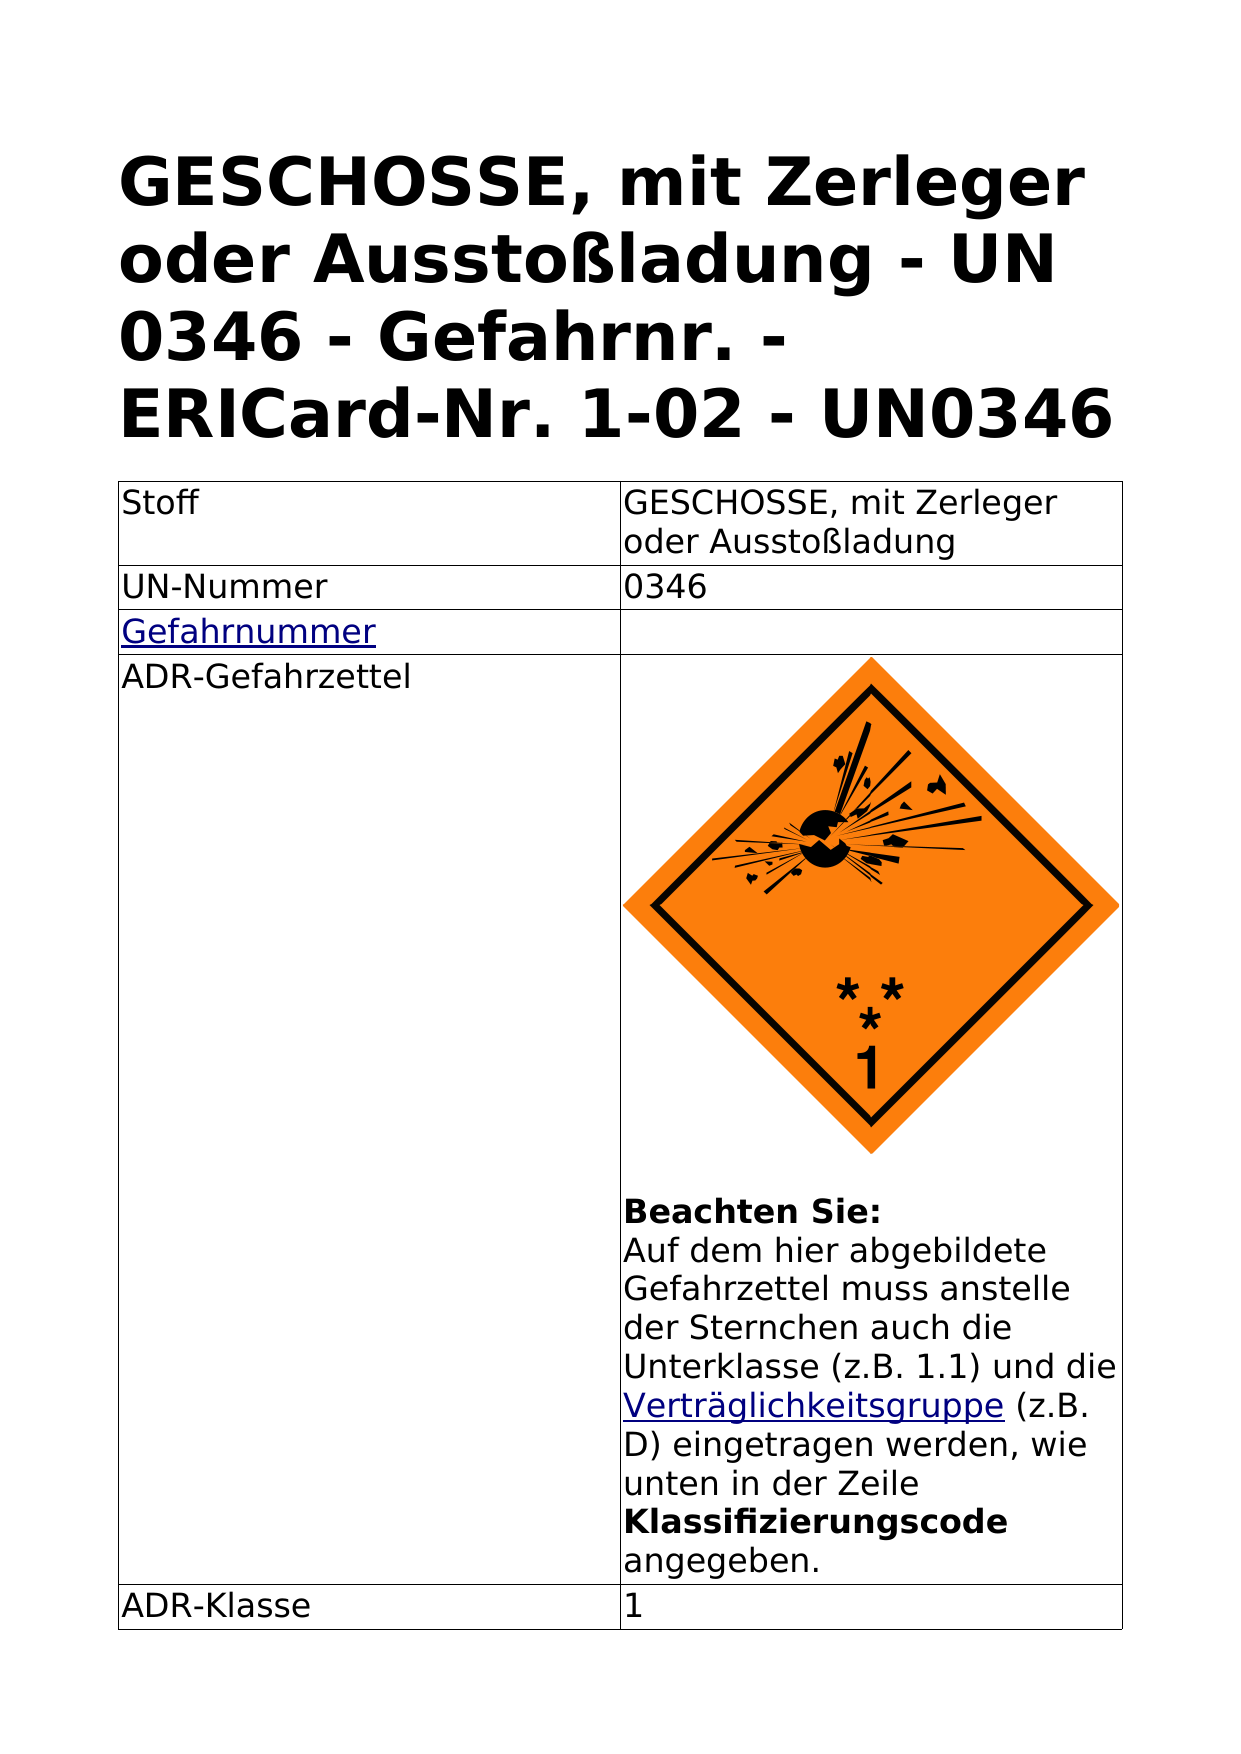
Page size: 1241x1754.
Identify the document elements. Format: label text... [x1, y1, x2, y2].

table_cell ADR-Gefahrzettel [119, 655, 620, 1584]
table_cell ADR-Klasse [119, 1585, 620, 1628]
picture [622, 657, 1120, 1154]
table_cell Beachten Sie: Auf dem hier abgebildete Gefahrzettel muss anstelle der Sternchen auch die Unterklasse (z.B. 1.1) und die Verträglichkeitsgruppe (z.B. D) eingetragen werden, wie unten in der Zeile Klassifizierungscode angegeben. [621, 655, 1122, 1584]
subtitle GESCHOSSE, mit Zerleger oder Ausstoßladung - UN 0346 - Gefahrnr. - ERICard-Nr. 1-02 - UN0346 [118, 143, 1122, 453]
table_header Stoff [119, 482, 620, 564]
table_cell [621, 610, 1122, 654]
table_cell UN-Nummer [119, 566, 620, 609]
table_cell 1 [621, 1585, 1122, 1628]
table_cell Gefahrnummer [119, 610, 620, 654]
table_header GESCHOSSE, mit Zerleger oder Ausstoßladung [621, 482, 1122, 564]
table_cell 0346 [621, 566, 1122, 609]
